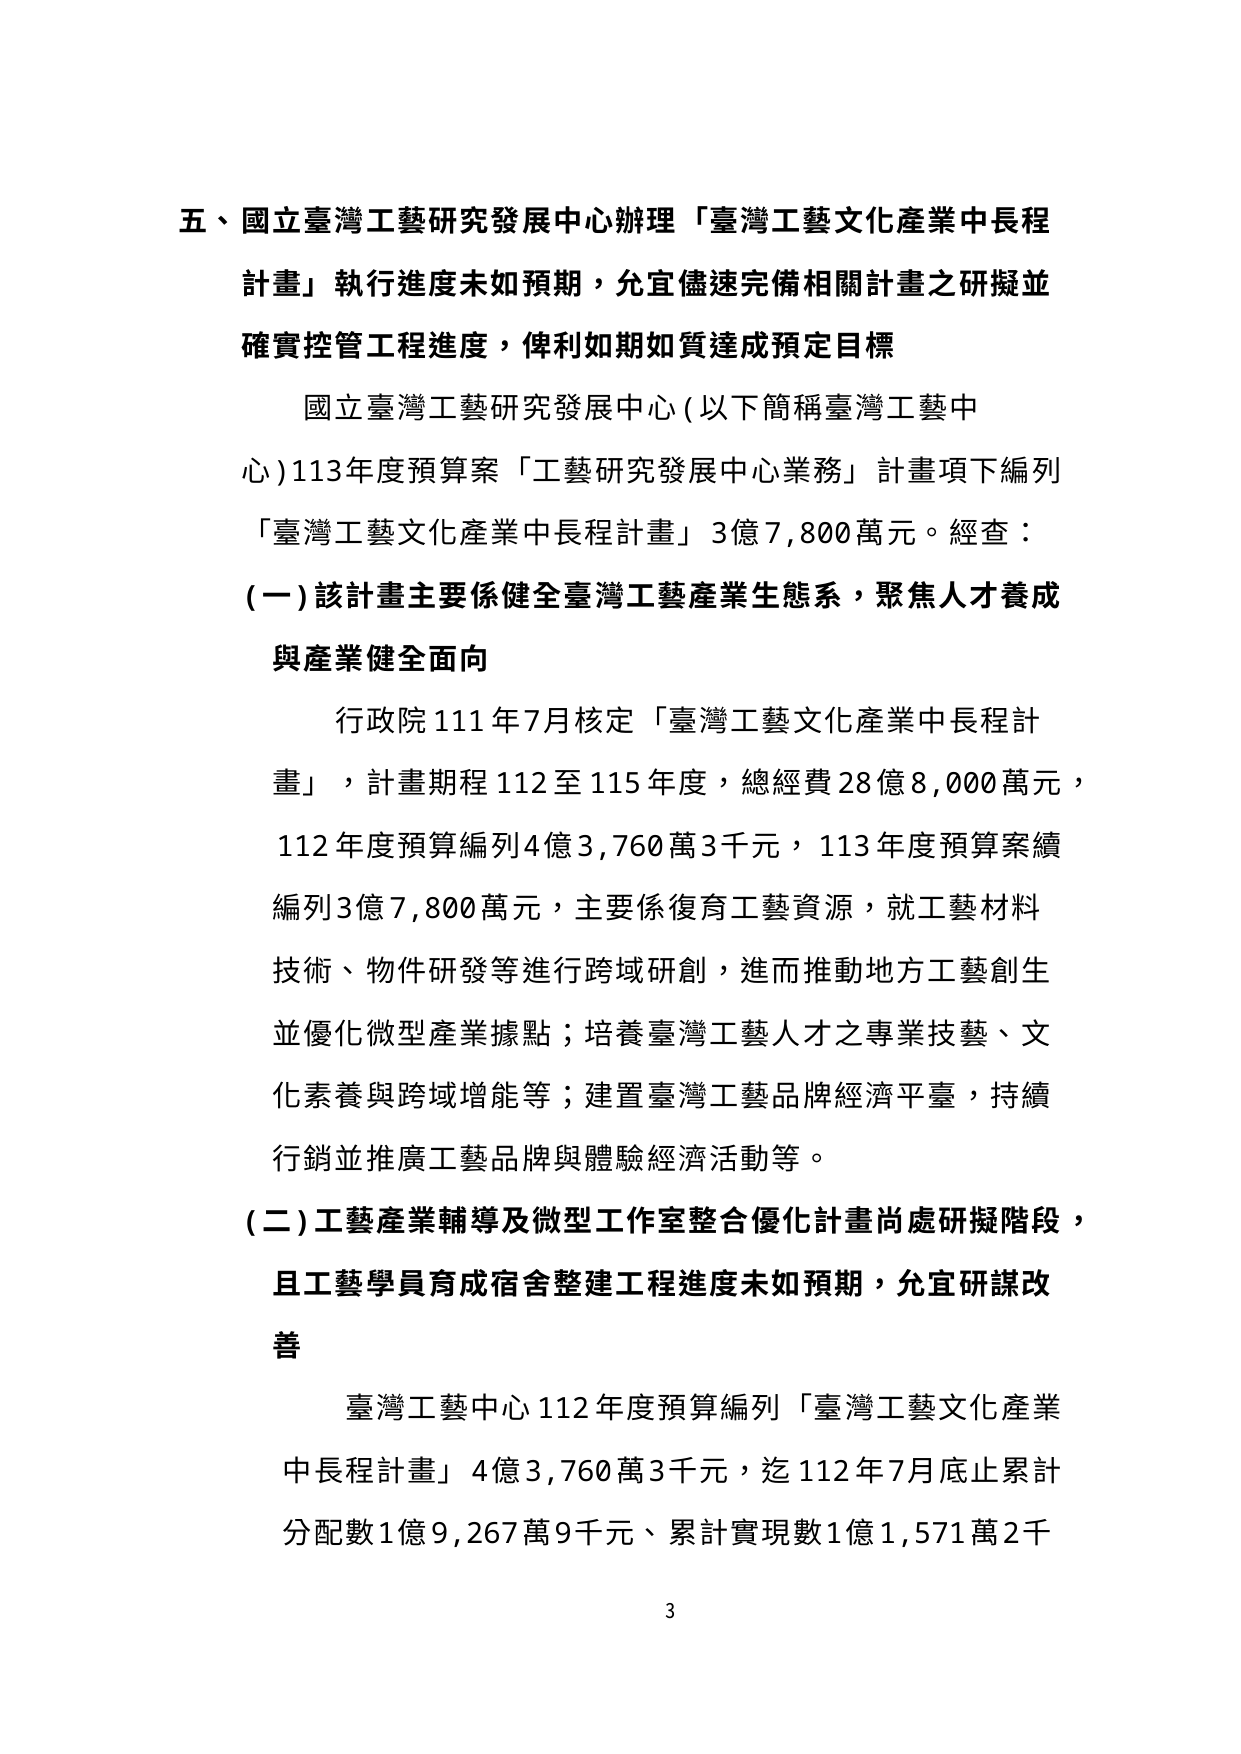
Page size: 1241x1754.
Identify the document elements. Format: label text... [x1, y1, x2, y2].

text 五、國立臺灣工藝研究發展中心辦理「臺灣工藝文化產業中長程計畫」執行進度未如預期，允宜儘速完備相關計畫之研擬並確實控管工程進度，俾利如期如質達成預定目標 [177, 177, 1063, 365]
text (二)工藝產業輔導及微型工作室整合優化計畫尚處研擬階段，且工藝學員育成宿舍整建工程進度未如預期，允宜研謀改善 [236, 1177, 1063, 1365]
text 國立臺灣工藝研究發展中心(以下簡稱臺灣工藝中心)113年度預算案「工藝研究發展中心業務」計畫項下編列「臺灣工藝文化產業中長程計畫」3億7,800萬元。經查： [236, 365, 1063, 552]
text (一)該計畫主要係健全臺灣工藝產業生態系，聚焦人才養成與產業健全面向 [236, 552, 1063, 677]
text 臺灣工藝中心112年度預算編列「臺灣工藝文化產業中長程計畫」4億3,760萬3千元，迄112年7月底止累計分配數1億9,267萬9千元、累計實現數1億1,571萬2千 [277, 1365, 1063, 1552]
text 行政院111年7月核定「臺灣工藝文化產業中長程計畫」，計畫期程112至115年度，總經費28億8,000萬元，112年度預算編列4億3,760萬3千元，113年度預算案續編列3億7,800萬元，主要係復育工藝資源，就工藝材料技術、物件研發等進行跨域研創，進而推動地方工藝創生並優化微型產業據點；培養臺灣工藝人才之專業技藝、文化素養與跨域增能等；建置臺灣工藝品牌經濟平臺，持續行銷並推廣工藝品牌與體驗經濟活動等。 [266, 677, 1063, 1177]
